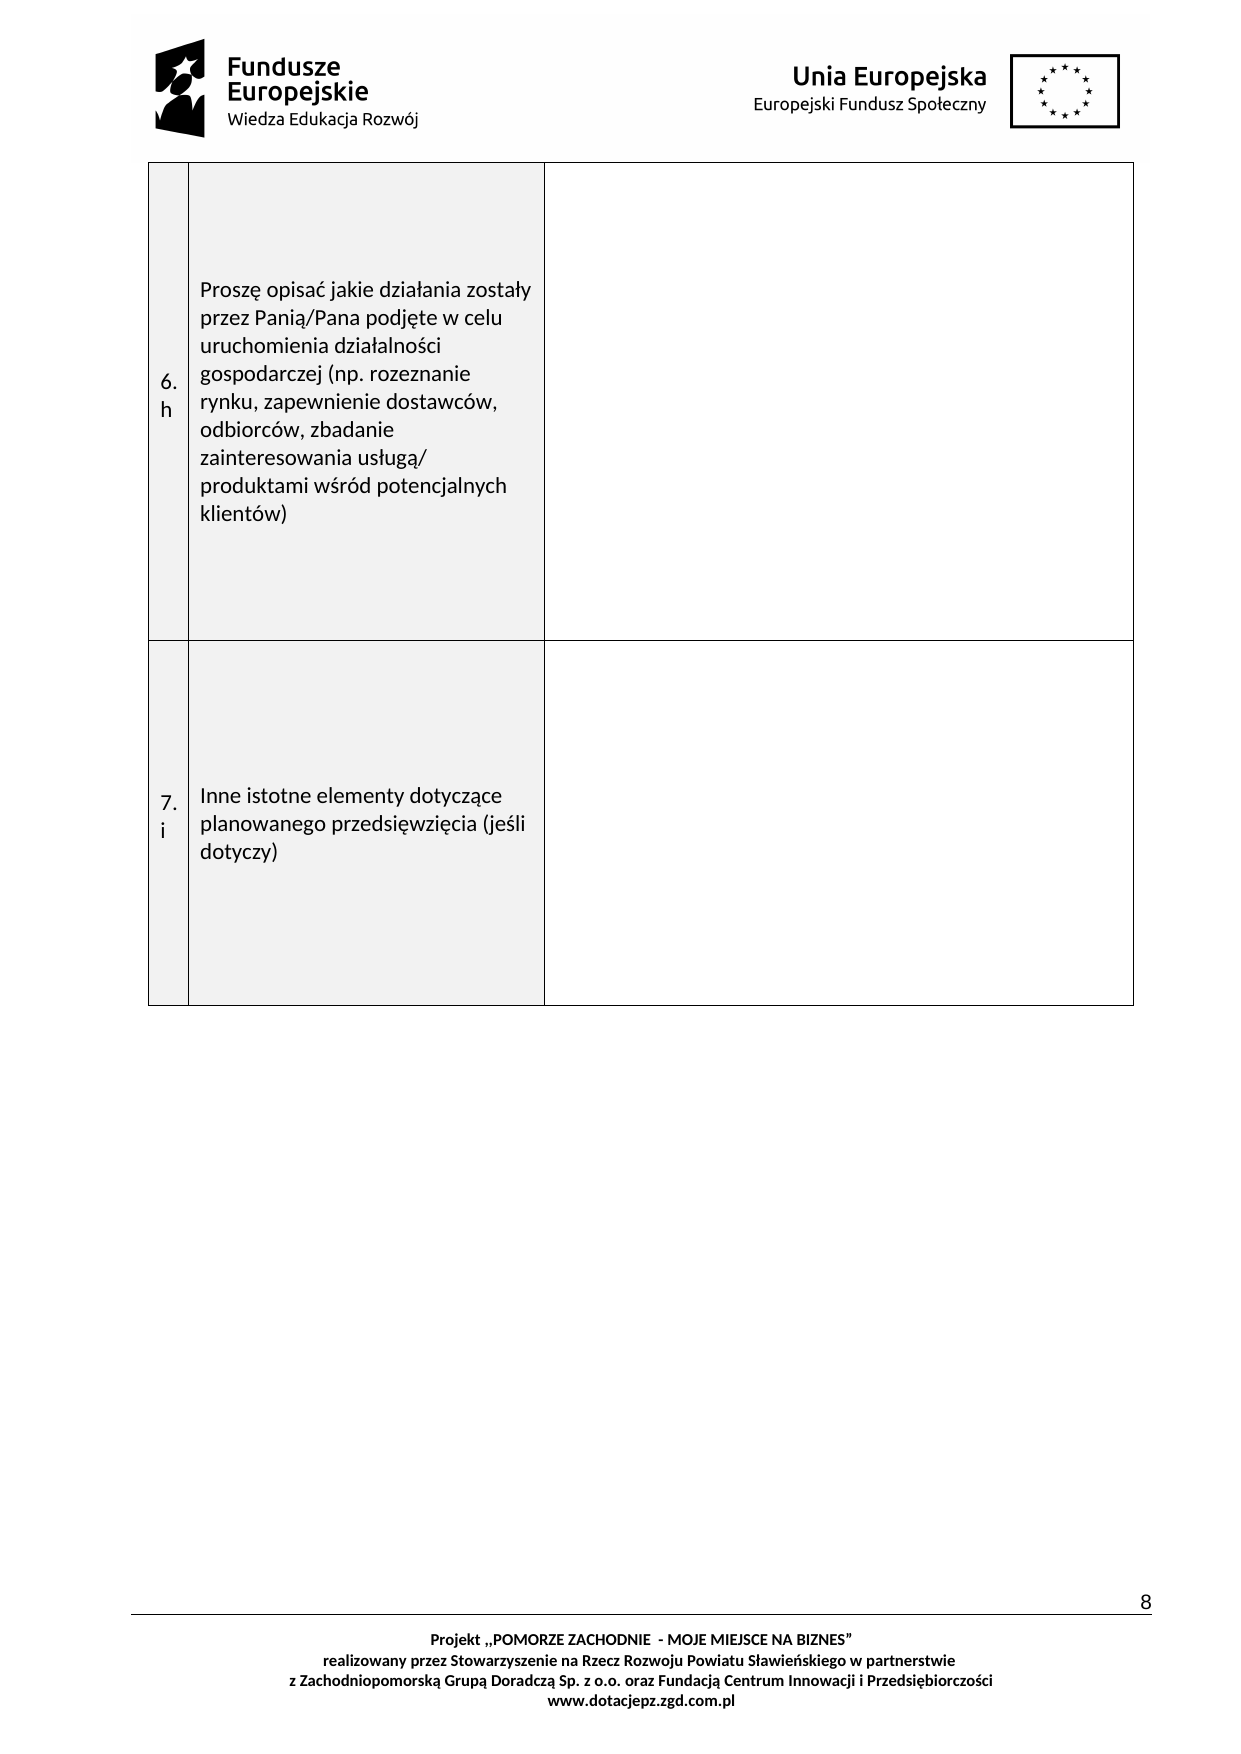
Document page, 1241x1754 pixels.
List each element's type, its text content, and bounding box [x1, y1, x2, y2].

table_cell [545, 641, 1133, 1005]
table_cell [545, 163, 1133, 640]
table_cell i [149, 641, 188, 1005]
table_cell Proszę opisać jakie działania zostały przez Panią/Pana podjęte w celu uruchomienia działalności gospodarczej (np. rozeznanie rynku, zapewnienie dostawców, odbiorców, zbadanie zainteresowania usługą/ produktami wśród potencjalnych klientów) [189, 163, 544, 640]
table_cell h [149, 163, 188, 640]
table_cell Inne istotne elementy dotyczące planowanego przedsięwzięcia (jeśli dotyczy) [189, 641, 544, 1005]
